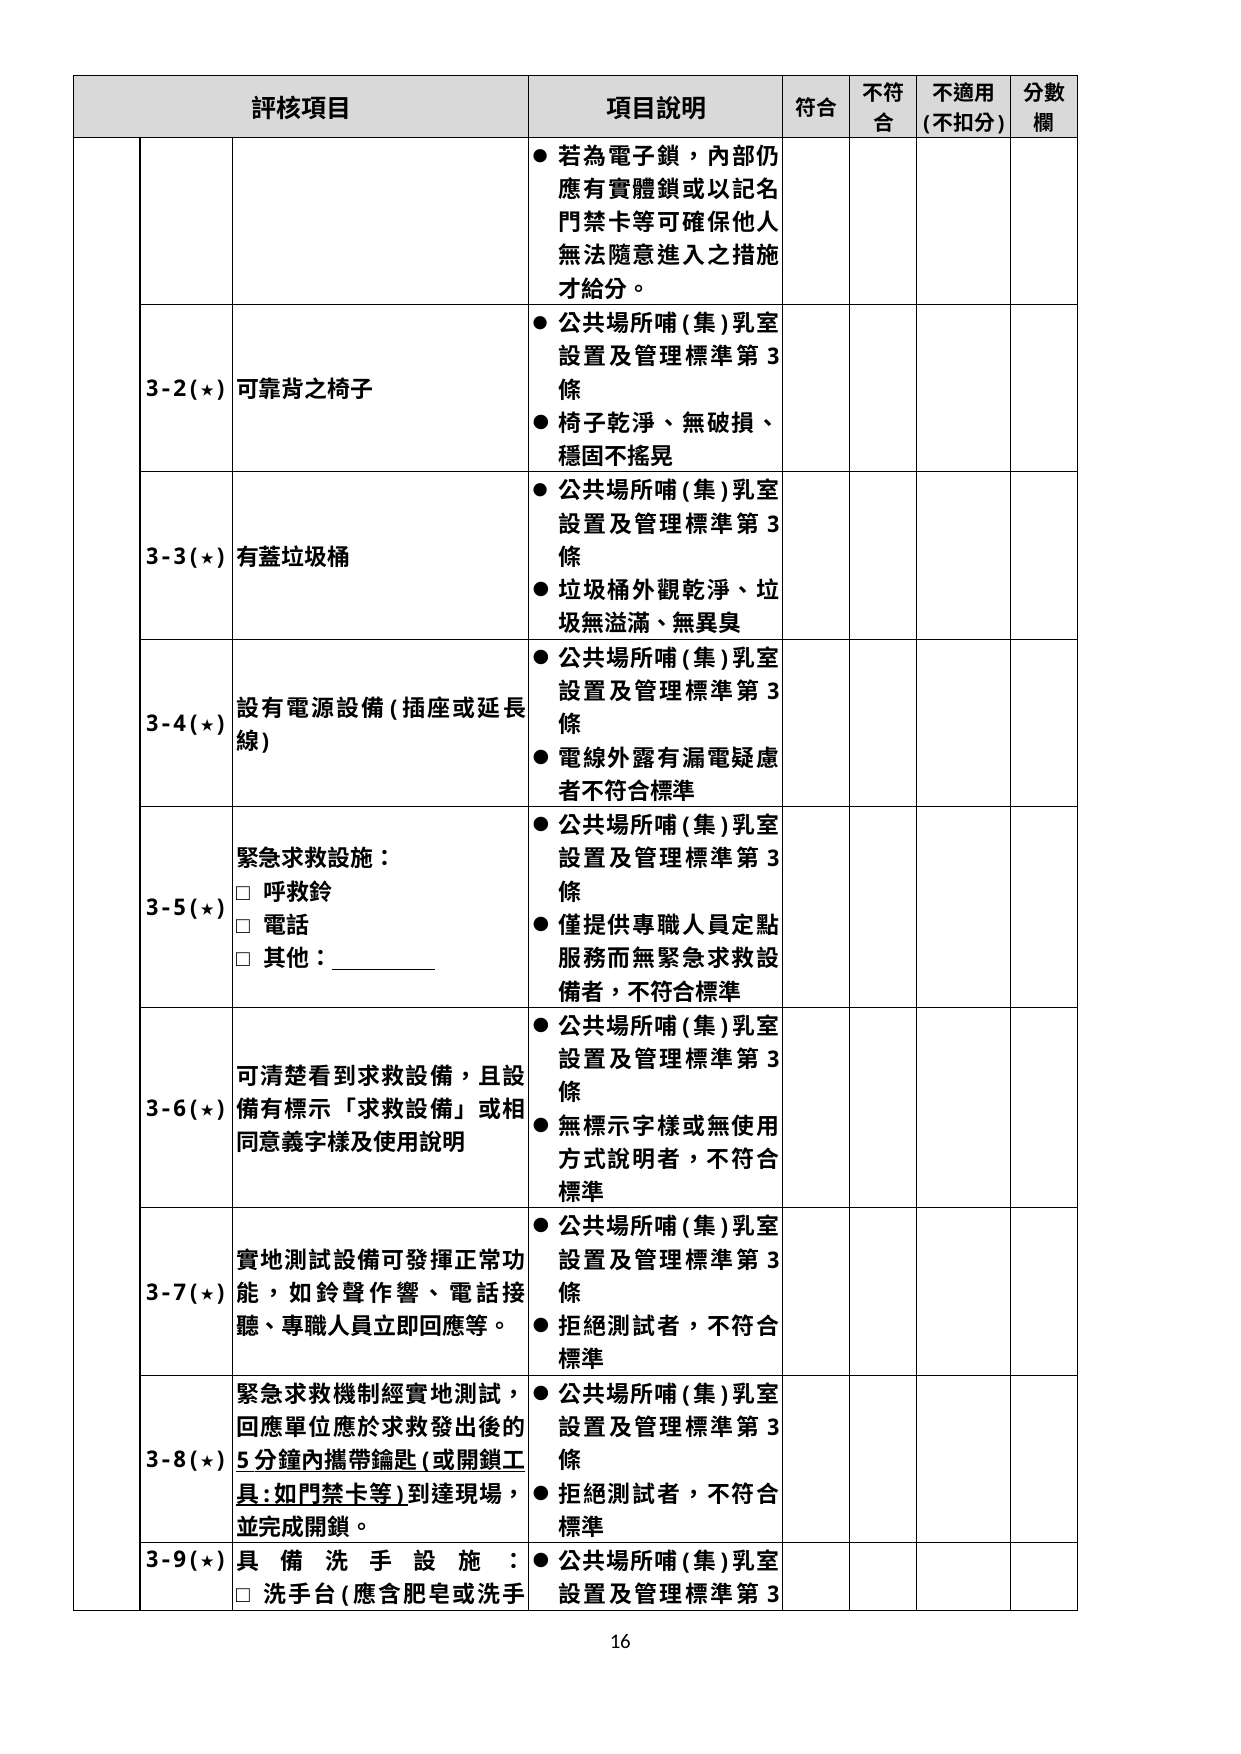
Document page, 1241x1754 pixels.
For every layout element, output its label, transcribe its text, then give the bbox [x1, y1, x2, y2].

table_cell [1011, 1376, 1077, 1542]
table_cell 有蓋垃圾桶 [233, 472, 528, 638]
table_cell 3-6(★) [141, 1008, 232, 1207]
table_cell 可清楚看到求救設備，且設備有標示「求救設備」或相同意義字樣及使用說明 [233, 1008, 528, 1207]
table_cell [1011, 305, 1077, 471]
table_cell [1011, 640, 1077, 806]
table_cell [917, 472, 1010, 638]
table_cell [917, 1208, 1010, 1374]
table_cell 設有電源設備(插座或延長線) [233, 640, 528, 806]
table_header 不符合 [850, 76, 916, 137]
table_cell 3-4(★) [141, 640, 232, 806]
table_header 分數欄 [1011, 76, 1077, 137]
table_cell [850, 1208, 916, 1374]
table_cell 緊急求救設施： □ 呼救鈴 □ 電話 □ 其他： [233, 807, 528, 1007]
table_cell [783, 1008, 849, 1207]
table_cell [783, 807, 849, 1007]
table_cell 緊急求救機制經實地測試，回應單位應於求救發出後的5分鐘內攜帶鑰匙(或開鎖工具:如門禁卡等)到達現場，並完成開鎖。 [233, 1376, 528, 1542]
table_cell [783, 1543, 849, 1610]
table_cell [1011, 1543, 1077, 1610]
table_cell 可靠背之椅子 [233, 305, 528, 471]
table_cell [917, 1376, 1010, 1542]
table_cell [783, 305, 849, 471]
table_cell [917, 807, 1010, 1007]
table_cell [1011, 138, 1077, 304]
table_cell [917, 1008, 1010, 1207]
table_cell [783, 1208, 849, 1374]
table_cell [917, 305, 1010, 471]
table_cell 公共場所哺(集)乳室設置及管理標準第3條 無標示字樣或無使用方式說明者，不符合標準 [529, 1008, 782, 1207]
table_cell [1011, 472, 1077, 638]
table_cell 公共場所哺(集)乳室設置及管理標準第3條 僅提供專職人員定點服務而無緊急求救設備者，不符合標準 [529, 807, 782, 1007]
table_cell 3-5(★) [141, 807, 232, 1007]
table_cell [850, 1008, 916, 1207]
table_cell 公共場所哺(集)乳室設置及管理標準第3條 洗手台若設置於哺(集)乳室外，內部應有代替洗手設備 [529, 1543, 782, 1610]
table_cell [917, 1543, 1010, 1610]
table_cell 3-9(★) [141, 1543, 232, 1610]
table_cell [850, 138, 916, 304]
table_cell [783, 138, 849, 304]
table_cell 公共場所哺(集)乳室設置及管理標準第3條 椅子乾淨、無破損、穩固不搖晃 [529, 305, 782, 471]
table_cell [850, 1376, 916, 1542]
table_cell [233, 138, 528, 304]
table_cell [1011, 1008, 1077, 1207]
table_cell [783, 472, 849, 638]
table_cell 實地測試設備可發揮正常功能，如鈴聲作響、電話接聽、專職人員立即回應等。 [233, 1208, 528, 1374]
table_cell 具備洗手設施： □ 洗手台(應含肥皂或洗手 [233, 1543, 528, 1610]
table_header 不適用 (不扣分) [917, 76, 1010, 137]
table_cell [74, 138, 139, 1610]
table_header 項目說明 [529, 76, 782, 137]
table_cell [141, 138, 232, 304]
table_cell [1011, 807, 1077, 1007]
table_cell [850, 472, 916, 638]
table_cell 3-2(★) [141, 305, 232, 471]
table_cell [850, 305, 916, 471]
table_cell [850, 1543, 916, 1610]
table_cell 3-8(★) [141, 1376, 232, 1542]
table_header 評核項目 [74, 76, 528, 137]
table_cell 公共場所哺(集)乳室設置及管理標準第3條 拒絕測試者，不符合標準 [529, 1376, 782, 1542]
table_cell 3-3(★) [141, 472, 232, 638]
table_cell 公共場所哺(集)乳室設置及管理標準第3條 垃圾桶外觀乾淨、垃圾無溢滿、無異臭 [529, 472, 782, 638]
table_cell [850, 807, 916, 1007]
table_header 符合 [783, 76, 849, 137]
table_cell 公共場所哺(集)乳室設置及管理標準第3條 若為電子鎖，內部仍應有實體鎖或以記名門禁卡等可確保他人無法隨意進入之措施才給分。 [529, 138, 782, 304]
table_cell [1011, 1208, 1077, 1374]
table_cell [917, 640, 1010, 806]
table_cell [783, 1376, 849, 1542]
table_cell 公共場所哺(集)乳室設置及管理標準第3條 電線外露有漏電疑慮者不符合標準 [529, 640, 782, 806]
table_cell 3-7(★) [141, 1208, 232, 1374]
table_cell [783, 640, 849, 806]
table_cell [850, 640, 916, 806]
table_cell [917, 138, 1010, 304]
table_cell 公共場所哺(集)乳室設置及管理標準第3條 拒絕測試者，不符合標準 [529, 1208, 782, 1374]
